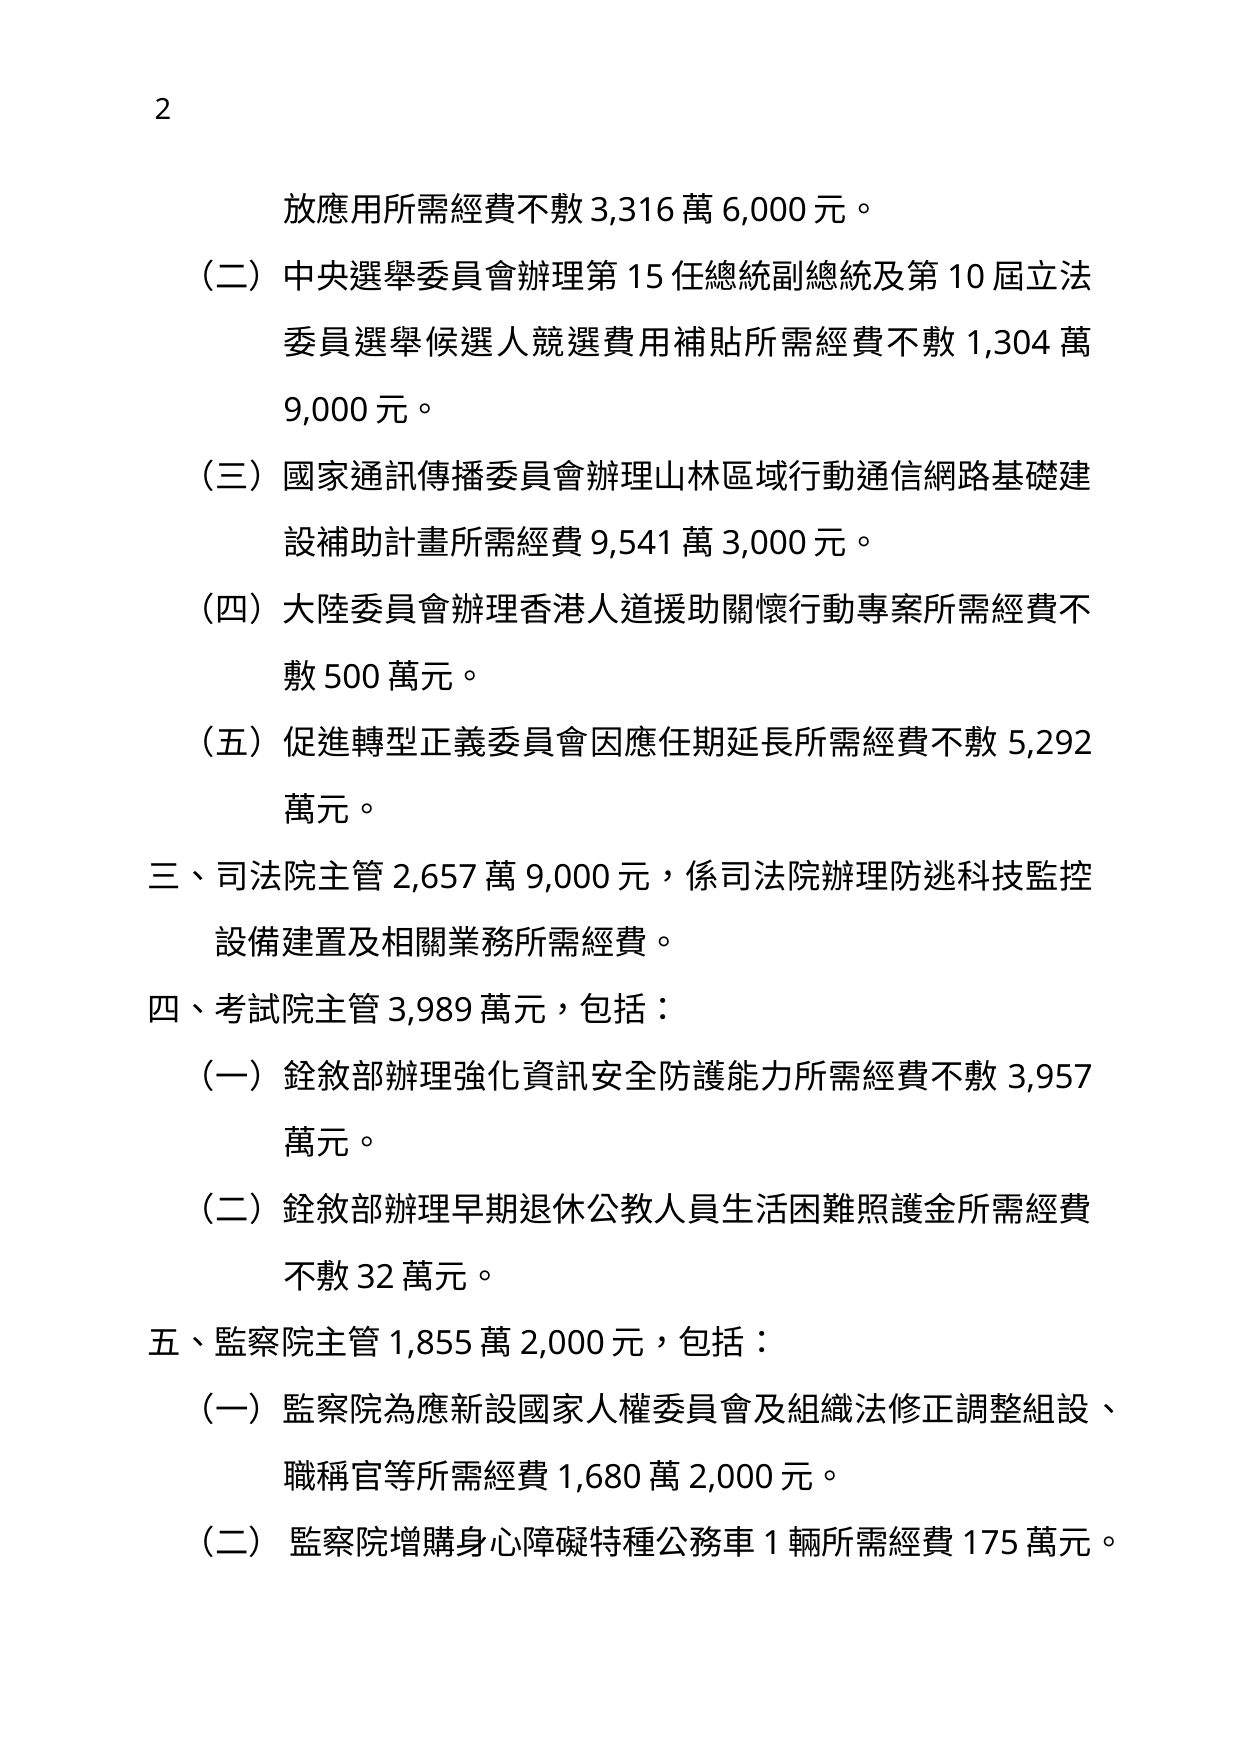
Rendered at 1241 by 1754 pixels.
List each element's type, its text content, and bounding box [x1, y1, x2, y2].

text （一）監察院為應新設國家人權委員會及組織法修正調整組設、職稱官等所需經費1,680萬2,000元。 [181, 1368, 1092, 1501]
text 四、考試院主管3,989萬元，包括： [148, 968, 1092, 1035]
text （一）銓敘部辦理強化資訊安全防護能力所需經費不敷3,957萬元。 [181, 1035, 1092, 1168]
text （二） 監察院增購身心障礙特種公務車1輛所需經費175萬元。 [181, 1501, 1092, 1568]
text （二）中央選舉委員會辦理第15任總統副總統及第10屆立法委員選舉候選人競選費用補貼所需經費不敷1,304萬9,000元。 [181, 235, 1092, 435]
text （五）促進轉型正義委員會因應任期延長所需經費不敷5,292萬元。 [181, 701, 1092, 835]
text （四）大陸委員會辦理香港人道援助關懷行動專案所需經費不敷500萬元。 [181, 568, 1092, 701]
text （二）銓敘部辦理早期退休公教人員生活困難照護金所需經費不敷32萬元。 [181, 1168, 1092, 1301]
text （三）國家通訊傳播委員會辦理山林區域行動通信網路基礎建設補助計畫所需經費9,541萬3,000元。 [181, 435, 1092, 568]
text 五、監察院主管1,855萬2,000元，包括： [148, 1301, 1092, 1368]
text 三、司法院主管2,657萬9,000元，係司法院辦理防逃科技監控設備建置及相關業務所需經費。 [148, 835, 1092, 968]
text 放應用所需經費不敷3,316萬6,000元。 [181, 168, 1092, 235]
